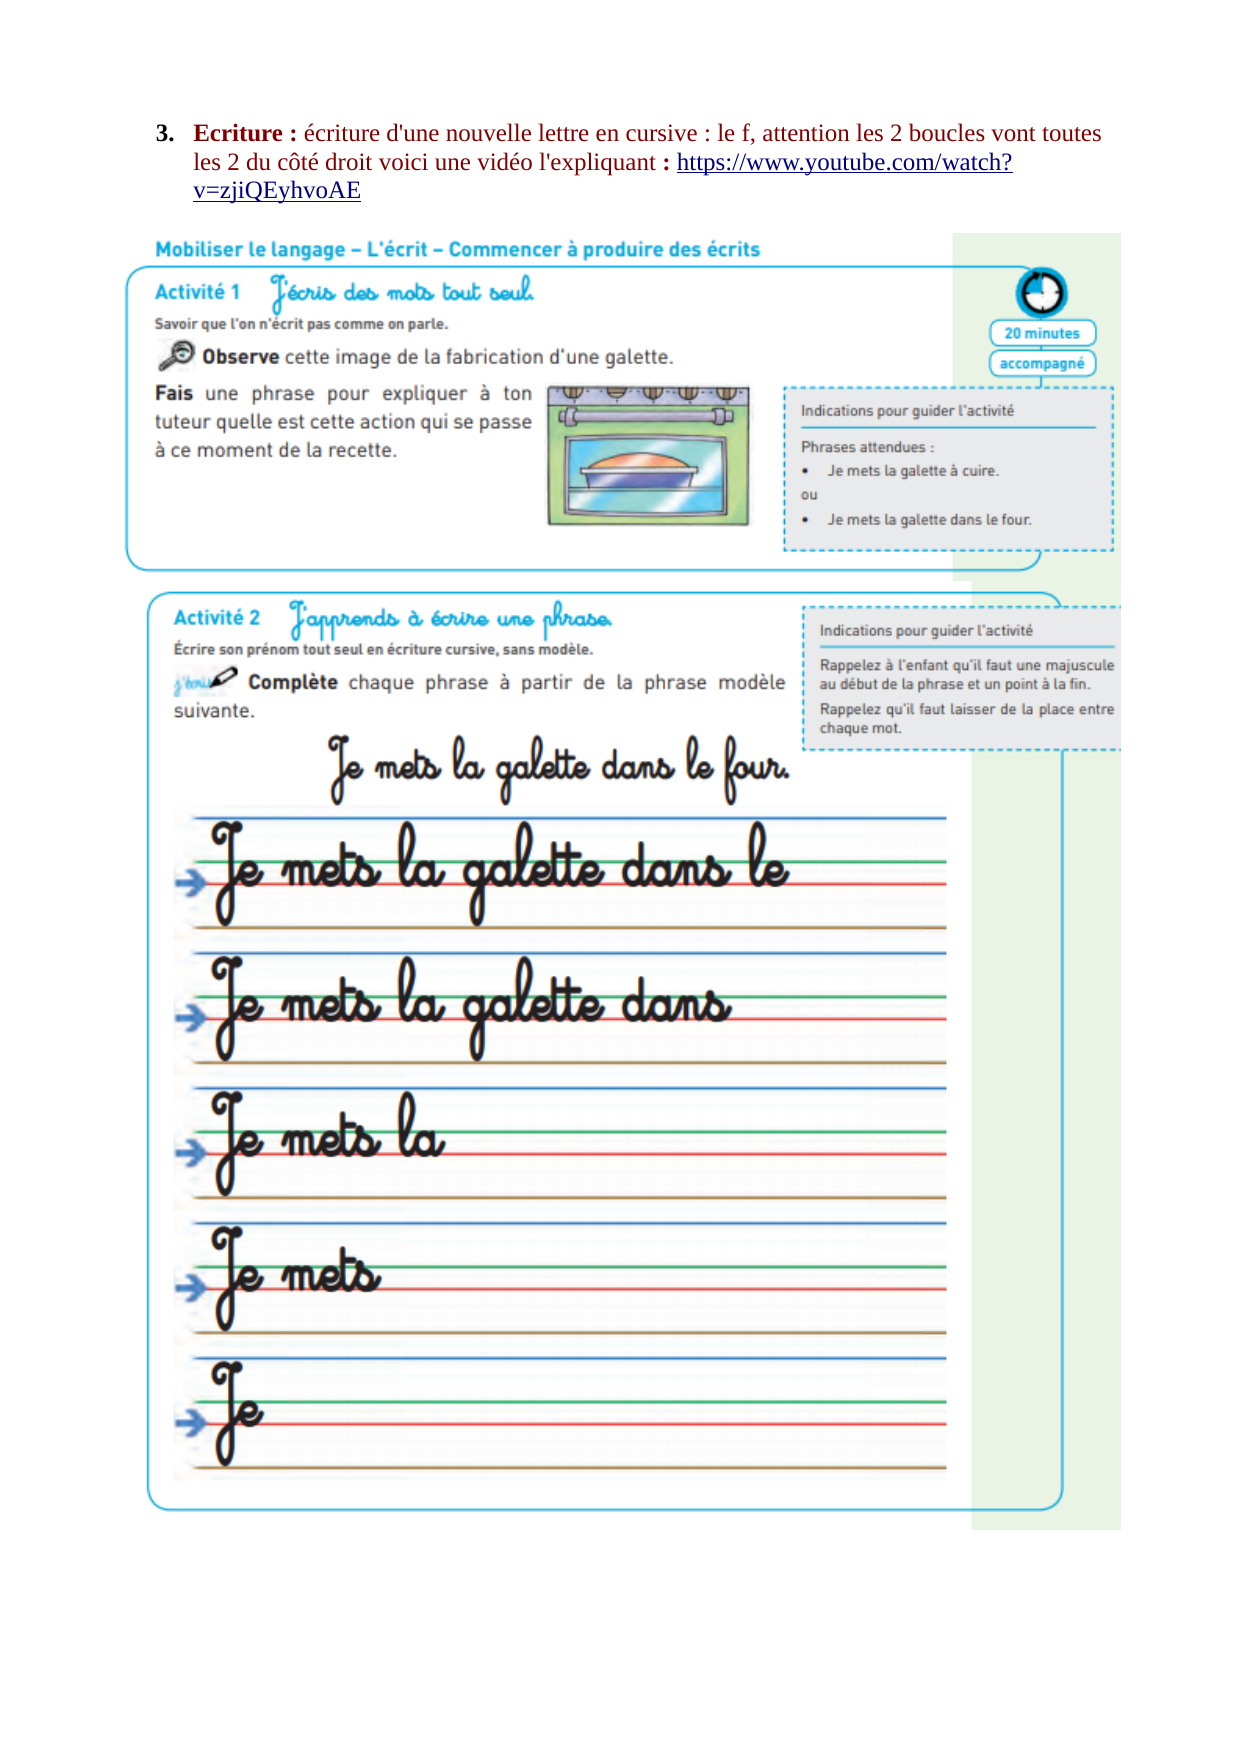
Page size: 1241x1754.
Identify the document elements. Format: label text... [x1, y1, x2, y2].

list Ecriture : écriture d'une nouvelle lettre en cursive : le f, attention les 2 boucles vont toutes les 2 du côté droit voici une vidéo l'expliquant : https://www.youtube.com/watch?v=zjiQEyhvoAE [156, 118, 1122, 204]
